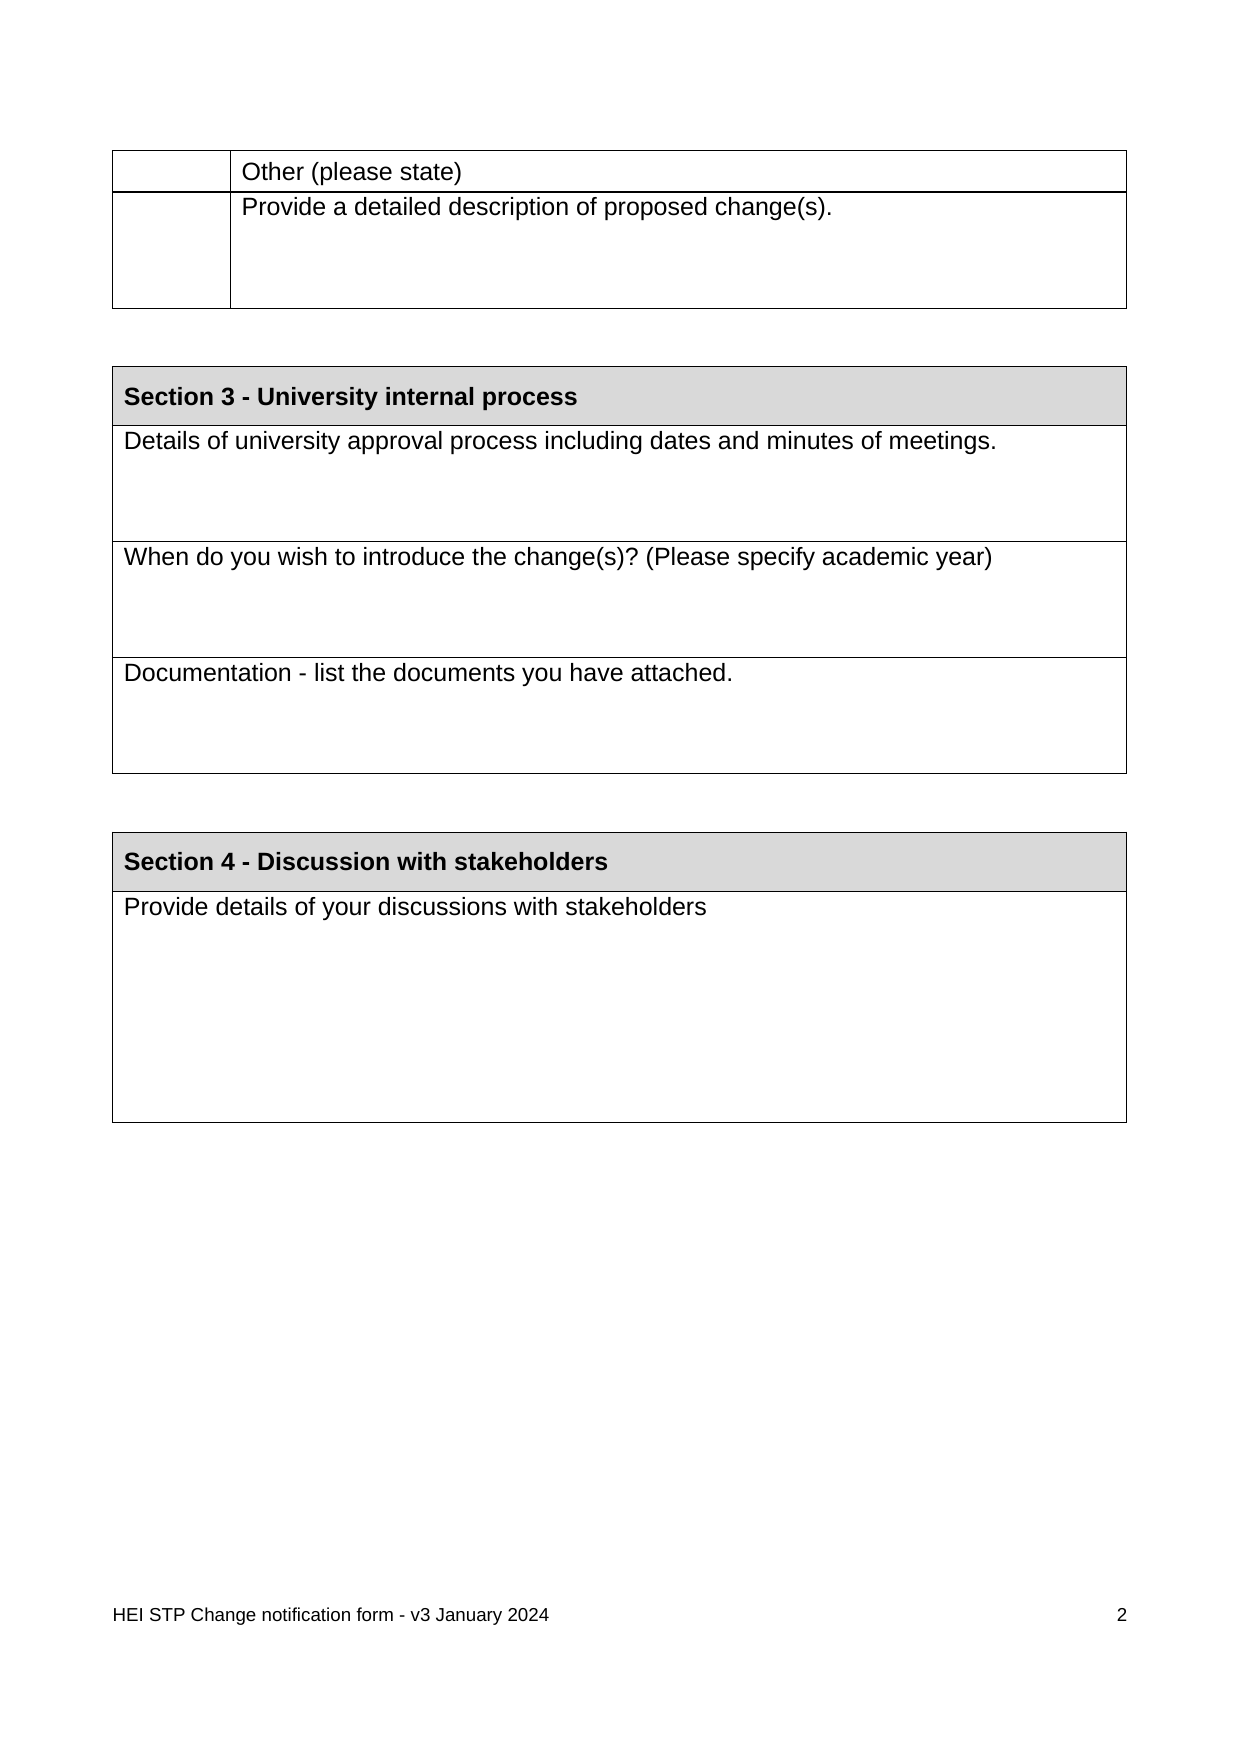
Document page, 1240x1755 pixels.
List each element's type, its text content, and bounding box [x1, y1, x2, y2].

table_cell Provide a detailed description of proposed change(s). [231, 193, 1126, 307]
table_header Section 3 - University internal process [113, 367, 1126, 425]
table_cell Details of university approval process including dates and minutes of meetings. [113, 426, 1126, 541]
table_cell Provide details of your discussions with stakeholders [113, 892, 1126, 1122]
table_cell Other (please state) [231, 151, 1126, 191]
table_cell [113, 151, 230, 191]
table_cell [113, 193, 230, 307]
table_cell Documentation - list the documents you have attached. [113, 658, 1126, 773]
table_cell When do you wish to introduce the change(s)? (Please specify academic year) [113, 542, 1126, 657]
table_header Section 4 - Discussion with stakeholders [113, 833, 1126, 891]
